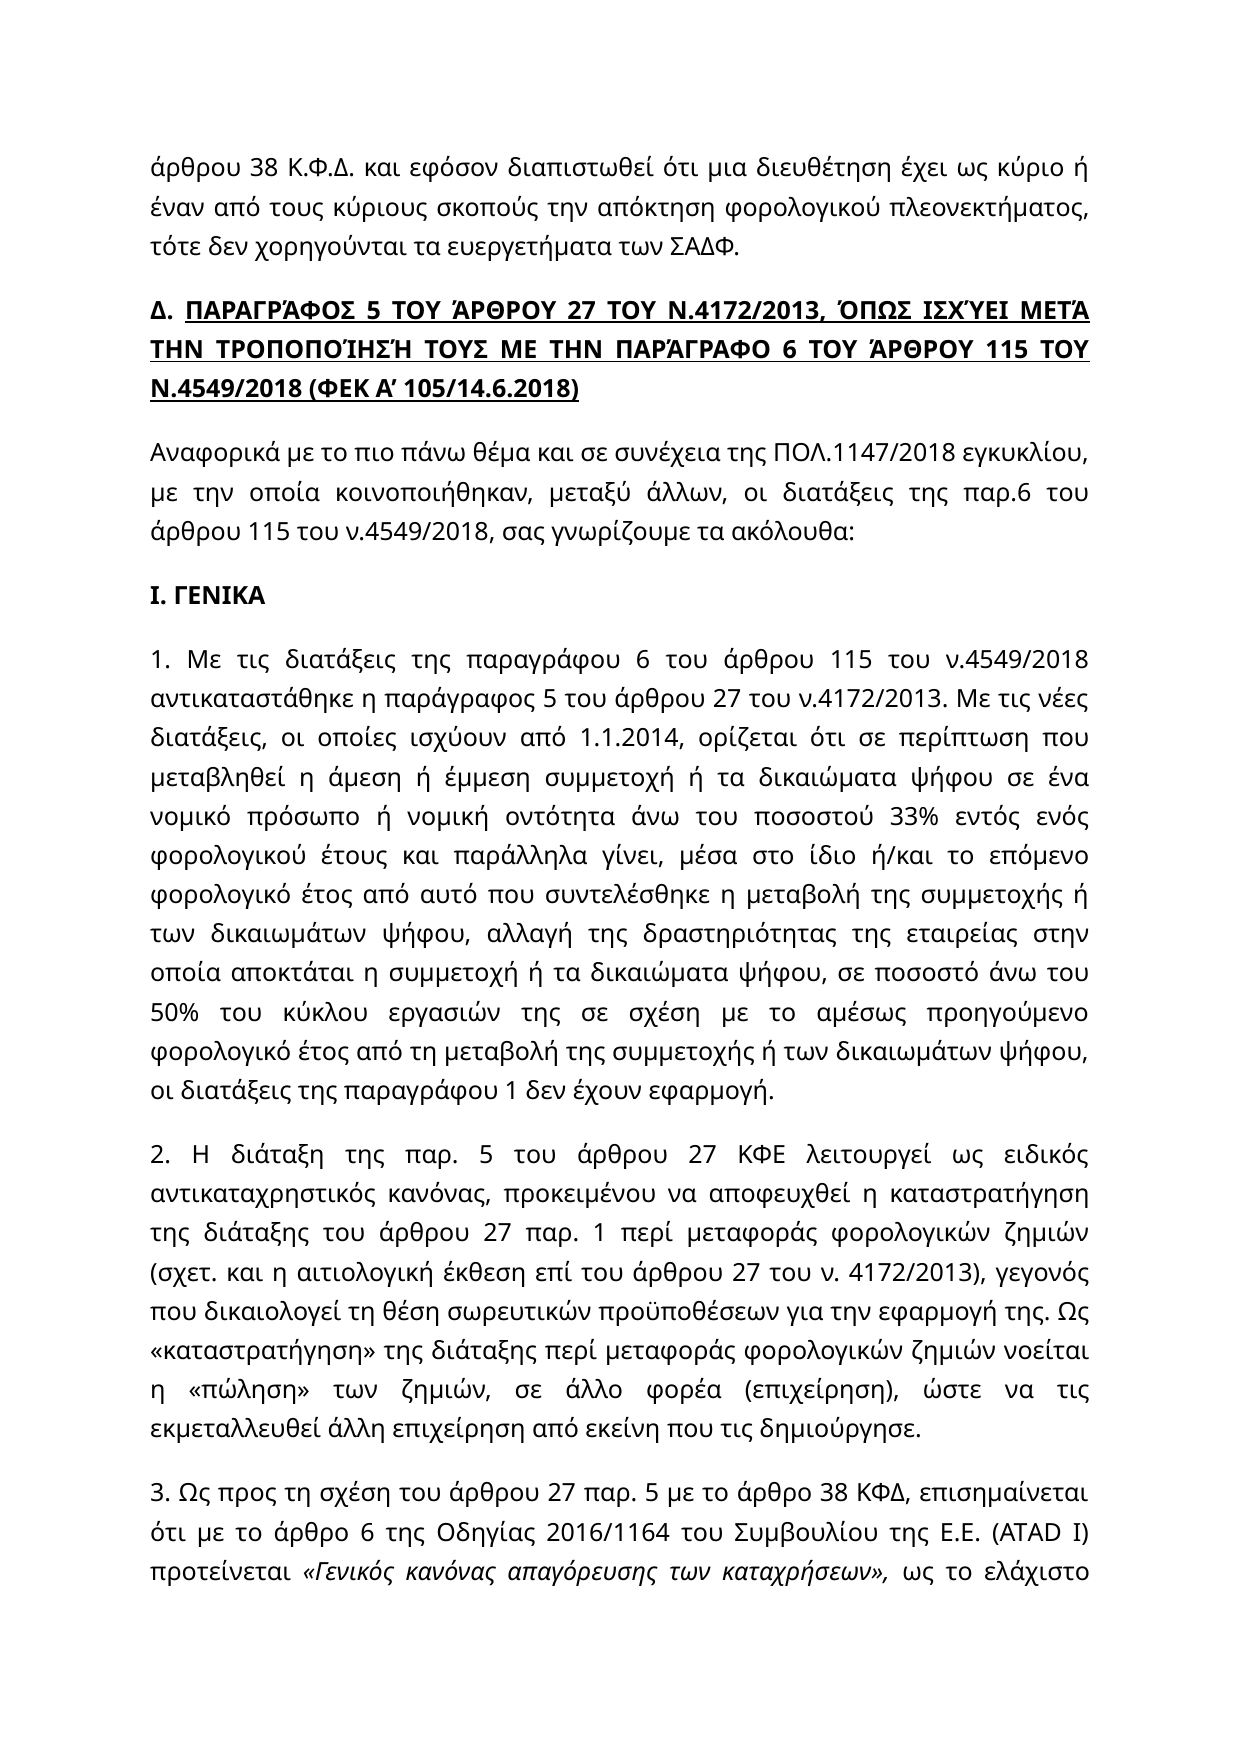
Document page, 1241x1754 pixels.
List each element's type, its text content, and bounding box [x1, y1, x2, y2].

text 3. Ως προς τη σχέση του άρθρου 27 παρ. 5 με το άρθρο 38 ΚΦΔ, επισημαίνεται ότι με το άρθρο 6 της Οδηγίας 2016/1164 του Συμβουλίου της Ε.Ε. (ΑΤAD Ι) προτείνεται «Γενικός κανόνας απαγόρευσης των καταχρήσεων», ως το ελάχιστο [150, 1475, 1090, 1587]
text 1. Με τις διατάξεις της παραγράφου 6 του άρθρου 115 του ν.4549/2018 αντικαταστάθηκε η παράγραφος 5 του άρθρου 27 του ν.4172/2013. Με τις νέες διατάξεις, οι οποίες ισχύουν από 1.1.2014, ορίζεται ότι σε περίπτωση που μεταβληθεί η άμεση ή έμμεση συμμετοχή ή τα δικαιώματα ψήφου σε ένα νομικό πρόσωπο ή νομική οντότητα άνω του ποσοστού 33% εντός ενός φορολογικού έτους και παράλληλα γίνει, μέσα στο ίδιο ή/και το επόμενο φορολογικό έτος από αυτό που συντελέσθηκε η μεταβολή της συμμετοχής ή των δικαιωμάτων ψήφου, αλλαγή της δραστηριότητας της εταιρείας στην οποία αποκτάται η συμμετοχή ή τα δικαιώματα ψήφου, σε ποσοστό άνω του 50% του κύκλου εργασιών της σε σχέση με το αμέσως προηγούμενο φορολογικό έτος από τη μεταβολή της συμμετοχής ή των δικαιωμάτων ψήφου, οι διατάξεις της παραγράφου 1 δεν έχουν εφαρμογή. [150, 642, 1090, 1107]
text Ν.4549/2018 (ΦΕΚ Α’ 105/14.6.2018) [150, 362, 1090, 405]
text Δ. ΠΑΡΑΓΡΆΦΟΣ 5 ΤΟΥ ΆΡΘΡΟΥ 27 ΤΟΥ Ν.4172/2013, ΌΠΩΣ ΙΣΧΎΕΙ ΜΕΤΆ ΤΗΝ ΤΡΟΠΟΠΟΊΗΣΉ ΤΟΥΣ ΜΕ ΤΗΝ ΠΑΡΆΓΡΑΦΟ 6 ΤΟΥ ΆΡΘΡΟΥ 115 ΤΟΥ [150, 292, 1090, 361]
text Ι. ΓΕΝΙΚΑ [150, 577, 1090, 612]
text Αναφορικά με το πιο πάνω θέμα και σε συνέχεια της ΠΟΛ.1147/2018 εγκυκλίου, με την οποία κοινοποιήθηκαν, μεταξύ άλλων, οι διατάξεις της παρ.6 του άρθρου 115 του ν.4549/2018, σας γνωρίζουμε τα ακόλουθα: [150, 435, 1090, 547]
text 2. Η διάταξη της παρ. 5 του άρθρου 27 ΚΦΕ λειτουργεί ως ειδικός αντικαταχρηστικός κανόνας, προκειμένου να αποφευχθεί η καταστρατήγηση της διάταξης του άρθρου 27 παρ. 1 περί μεταφοράς φορολογικών ζημιών (σχετ. και η αιτιολογική έκθεση επί του άρθρου 27 του ν. 4172/2013), γεγονός που δικαιολογεί τη θέση σωρευτικών προϋποθέσεων για την εφαρμογή της. Ως «καταστρατήγηση» της διάταξης περί μεταφοράς φορολογικών ζημιών νοείται η «πώληση» των ζημιών, σε άλλο φορέα (επιχείρηση), ώστε να τις εκμεταλλευθεί άλλη επιχείρηση από εκείνη που τις δημιούργησε. [150, 1137, 1090, 1445]
text άρθρου 38 Κ.Φ.Δ. και εφόσον διαπιστωθεί ότι μια διευθέτηση έχει ως κύριο ή έναν από τους κύριους σκοπούς την απόκτηση φορολογικού πλεονεκτήματος, τότε δεν χορηγούνται τα ευεργετήματα των ΣΑΔΦ. [150, 150, 1090, 262]
